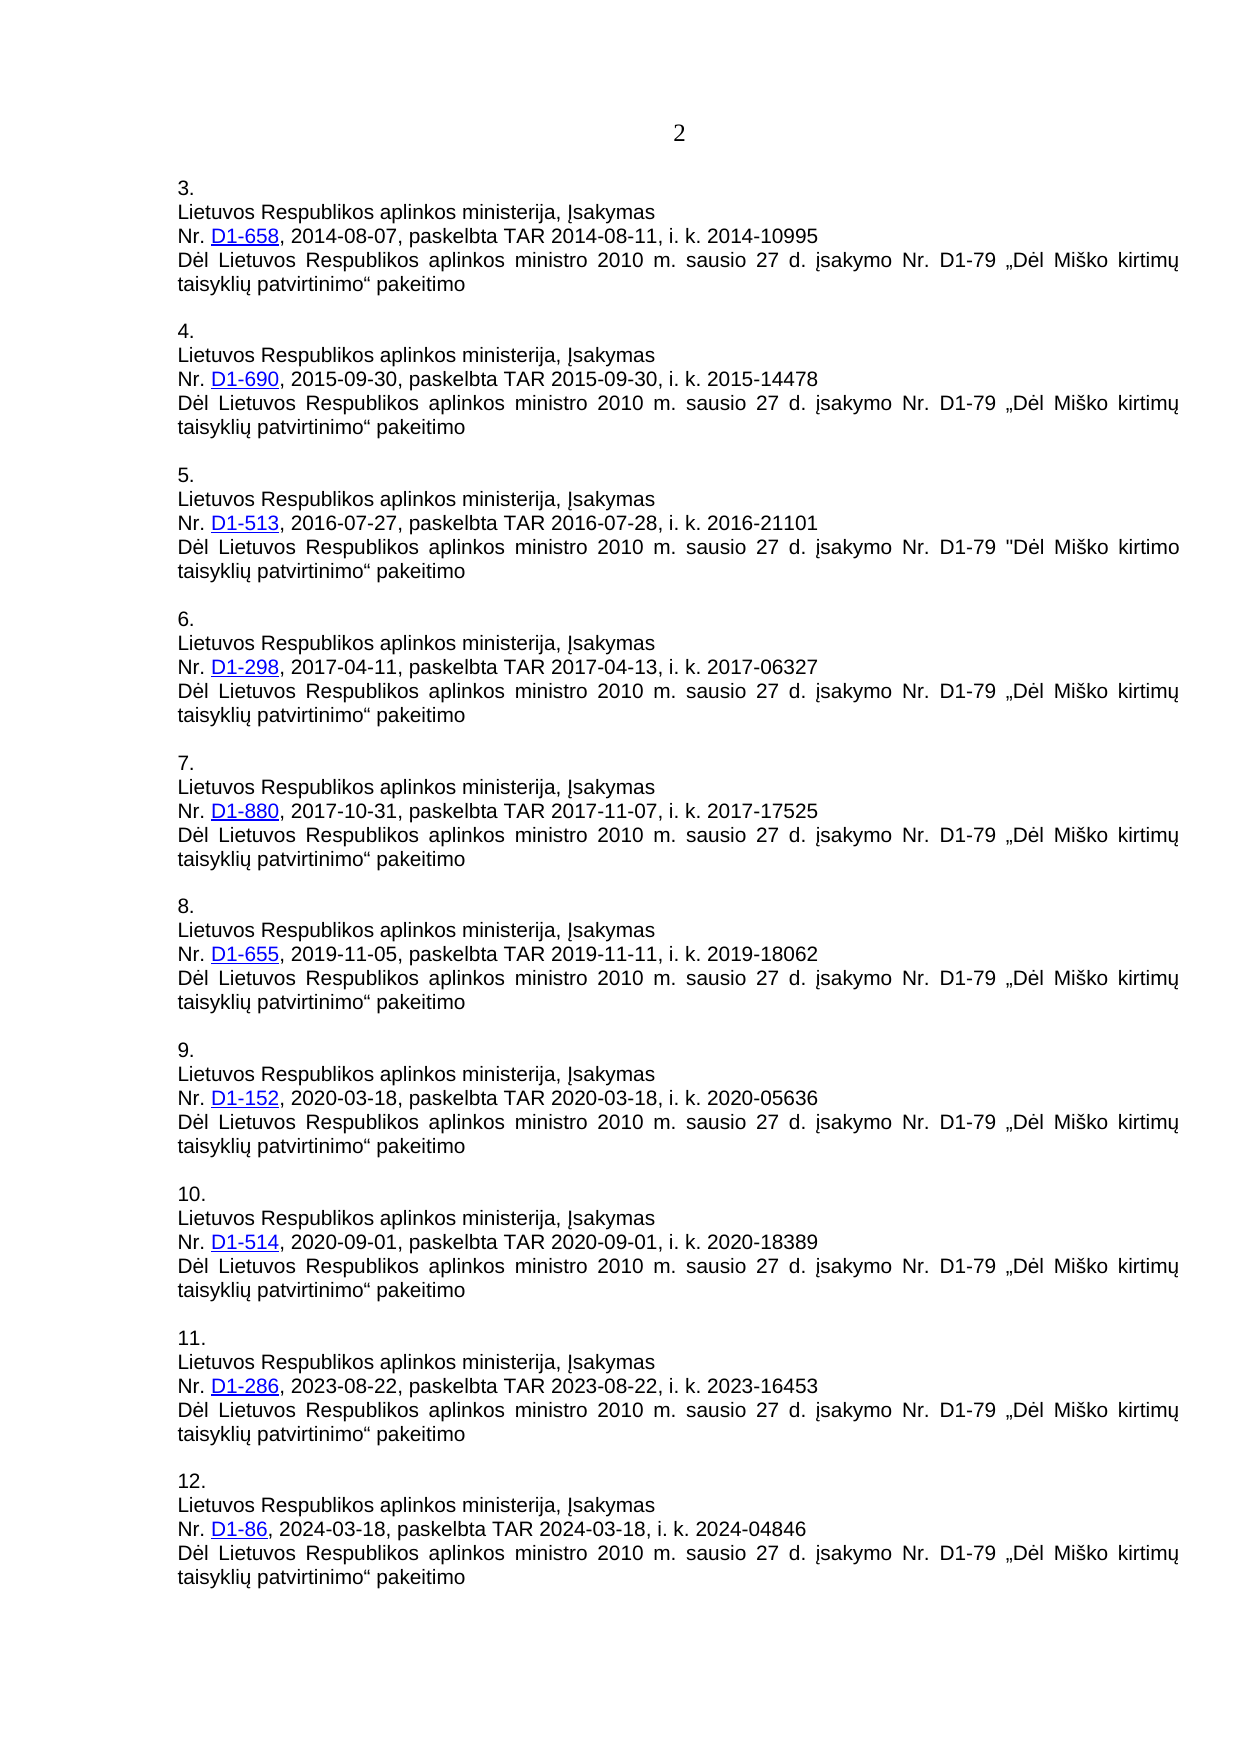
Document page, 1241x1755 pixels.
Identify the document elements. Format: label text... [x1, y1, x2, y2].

text Nr. D1-513, 2016-07-27, paskelbta TAR 2016-07-28, i. k. 2016-21101 [177, 511, 1181, 535]
text Dėl Lietuvos Respublikos aplinkos ministro 2010 m. sausio 27 d. įsakymo Nr. D1-79 „Dėl Miško kirtimų taisyklių patvirtinimo“ pakeitimo [177, 679, 1181, 727]
text Dėl Lietuvos Respublikos aplinkos ministro 2010 m. sausio 27 d. įsakymo Nr. D1-79 „Dėl Miško kirtimų taisyklių patvirtinimo“ pakeitimo [177, 966, 1181, 1014]
text 12. [177, 1469, 1181, 1493]
text Dėl Lietuvos Respublikos aplinkos ministro 2010 m. sausio 27 d. įsakymo Nr. D1-79 „Dėl Miško kirtimų taisyklių patvirtinimo“ pakeitimo [177, 1541, 1181, 1589]
text Nr. D1-658, 2014-08-07, paskelbta TAR 2014-08-11, i. k. 2014-10995 [177, 223, 1181, 247]
text Lietuvos Respublikos aplinkos ministerija, Įsakymas [177, 199, 1181, 223]
text Lietuvos Respublikos aplinkos ministerija, Įsakymas [177, 343, 1181, 367]
text 7. [177, 751, 1181, 774]
text 5. [177, 463, 1181, 487]
text Nr. D1-86, 2024-03-18, paskelbta TAR 2024-03-18, i. k. 2024-04846 [177, 1517, 1181, 1541]
text Nr. D1-690, 2015-09-30, paskelbta TAR 2015-09-30, i. k. 2015-14478 [177, 367, 1181, 391]
text 6. [177, 607, 1181, 631]
text Nr. D1-152, 2020-03-18, paskelbta TAR 2020-03-18, i. k. 2020-05636 [177, 1086, 1181, 1110]
text Lietuvos Respublikos aplinkos ministerija, Įsakymas [177, 1206, 1181, 1230]
text Dėl Lietuvos Respublikos aplinkos ministro 2010 m. sausio 27 d. įsakymo Nr. D1-79 „Dėl Miško kirtimų taisyklių patvirtinimo“ pakeitimo [177, 391, 1181, 439]
text Lietuvos Respublikos aplinkos ministerija, Įsakymas [177, 774, 1181, 798]
text 8. [177, 894, 1181, 918]
text Dėl Lietuvos Respublikos aplinkos ministro 2010 m. sausio 27 d. įsakymo Nr. D1-79 „Dėl Miško kirtimų taisyklių patvirtinimo“ pakeitimo [177, 1110, 1181, 1158]
text Dėl Lietuvos Respublikos aplinkos ministro 2010 m. sausio 27 d. įsakymo Nr. D1-79 „Dėl Miško kirtimų taisyklių patvirtinimo“ pakeitimo [177, 247, 1181, 295]
text 4. [177, 319, 1181, 343]
text Lietuvos Respublikos aplinkos ministerija, Įsakymas [177, 631, 1181, 655]
text Lietuvos Respublikos aplinkos ministerija, Įsakymas [177, 1493, 1181, 1517]
text Nr. D1-514, 2020-09-01, paskelbta TAR 2020-09-01, i. k. 2020-18389 [177, 1230, 1181, 1254]
text Nr. D1-655, 2019-11-05, paskelbta TAR 2019-11-11, i. k. 2019-18062 [177, 942, 1181, 966]
text Dėl Lietuvos Respublikos aplinkos ministro 2010 m. sausio 27 d. įsakymo Nr. D1-79 „Dėl Miško kirtimų taisyklių patvirtinimo“ pakeitimo [177, 1397, 1181, 1445]
text Nr. D1-298, 2017-04-11, paskelbta TAR 2017-04-13, i. k. 2017-06327 [177, 655, 1181, 679]
text 9. [177, 1038, 1181, 1062]
text 10. [177, 1182, 1181, 1206]
text 3. [177, 176, 1181, 199]
text Nr. D1-286, 2023-08-22, paskelbta TAR 2023-08-22, i. k. 2023-16453 [177, 1373, 1181, 1397]
text Dėl Lietuvos Respublikos aplinkos ministro 2010 m. sausio 27 d. įsakymo Nr. D1-79 "Dėl Miško kirtimo taisyklių patvirtinimo“ pakeitimo [177, 535, 1181, 583]
text 11. [177, 1326, 1181, 1349]
text Lietuvos Respublikos aplinkos ministerija, Įsakymas [177, 1349, 1181, 1373]
text Dėl Lietuvos Respublikos aplinkos ministro 2010 m. sausio 27 d. įsakymo Nr. D1-79 „Dėl Miško kirtimų taisyklių patvirtinimo“ pakeitimo [177, 1254, 1181, 1302]
text Dėl Lietuvos Respublikos aplinkos ministro 2010 m. sausio 27 d. įsakymo Nr. D1-79 „Dėl Miško kirtimų taisyklių patvirtinimo“ pakeitimo [177, 822, 1181, 870]
text Nr. D1-880, 2017-10-31, paskelbta TAR 2017-11-07, i. k. 2017-17525 [177, 798, 1181, 822]
text Lietuvos Respublikos aplinkos ministerija, Įsakymas [177, 918, 1181, 942]
text Lietuvos Respublikos aplinkos ministerija, Įsakymas [177, 1062, 1181, 1086]
text Lietuvos Respublikos aplinkos ministerija, Įsakymas [177, 487, 1181, 511]
